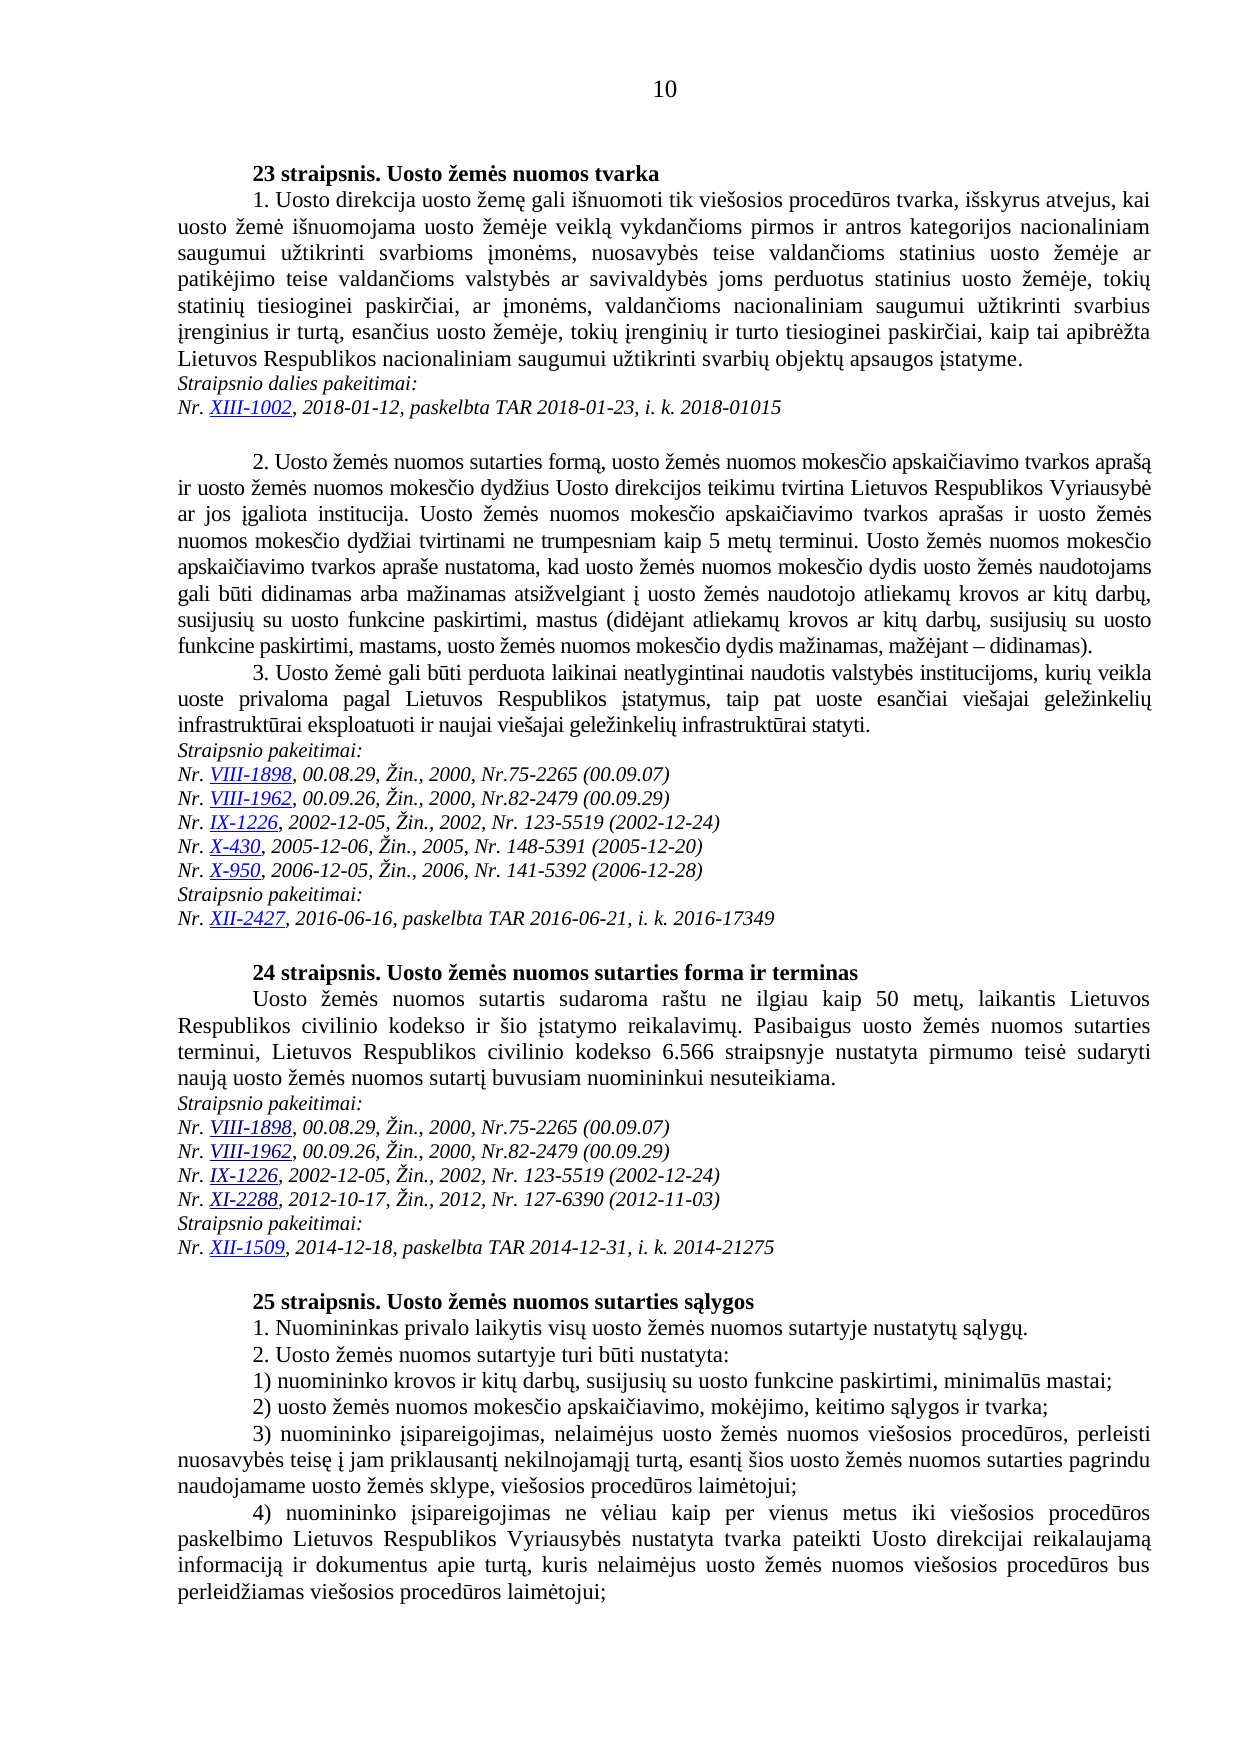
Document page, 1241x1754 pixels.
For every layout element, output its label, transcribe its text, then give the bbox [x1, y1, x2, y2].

text Nr. XII-2427, 2016-06-16, paskelbta TAR 2016-06-21, i. k. 2016-17349 [177, 906, 1152, 930]
text Straipsnio dalies pakeitimai: [177, 371, 1152, 395]
text 2. Uosto žemės nuomos sutartyje turi būti nustatyta: [177, 1341, 1152, 1367]
text Nr. IX-1226, 2002-12-05, Žin., 2002, Nr. 123-5519 (2002-12-24) [177, 810, 1152, 834]
text Nr. IX-1226, 2002-12-05, Žin., 2002, Nr. 123-5519 (2002-12-24) [177, 1163, 1152, 1187]
text 3) nuomininko įsipareigojimas, nelaimėjus uosto žemės nuomos viešosios procedūros, perleisti nuosavybės teisę į jam priklausantį nekilnojamąjį turtą, esantį šios uosto žemės nuomos sutarties pagrindu naudojamame uosto žemės sklype, viešosios procedūros laimėtojui; [177, 1420, 1152, 1499]
text 3. Uosto žemė gali būti perduota laikinai neatlygintinai naudotis valstybės institucijoms, kurių veikla uoste privaloma pagal Lietuvos Respublikos įstatymus, taip pat uoste esančiai viešajai geležinkelių infrastruktūrai eksploatuoti ir naujai viešajai geležinkelių infrastruktūrai statyti. [177, 659, 1152, 738]
text 1. Uosto direkcija uosto žemę gali išnuomoti tik viešosios procedūros tvarka, išskyrus atvejus, kai uosto žemė išnuomojama uosto žemėje veiklą vykdančioms pirmos ir antros kategorijos nacionaliniam saugumui užtikrinti svarbioms įmonėms, nuosavybės teise valdančioms statinius uosto žemėje ar patikėjimo teise valdančioms valstybės ar savivaldybės joms perduotus statinius uosto žemėje, tokių statinių tiesioginei paskirčiai, ar įmonėms, valdančioms nacionaliniam saugumui užtikrinti svarbius įrenginius ir turtą, esančius uosto žemėje, tokių įrenginių ir turto tiesioginei paskirčiai, kaip tai apibrėžta Lietuvos Respublikos nacionaliniam saugumui užtikrinti svarbių objektų apsaugos įstatyme. [177, 186, 1152, 371]
text 23 straipsnis. Uosto žemės nuomos tvarka [177, 160, 1152, 186]
text Nr. XIII-1002, 2018-01-12, paskelbta TAR 2018-01-23, i. k. 2018-01015 [177, 395, 1152, 419]
text Straipsnio pakeitimai: [177, 1091, 1152, 1115]
text Nr. VIII-1962, 00.09.26, Žin., 2000, Nr.82-2479 (00.09.29) [177, 1139, 1152, 1163]
text Nr. XI-2288, 2012-10-17, Žin., 2012, Nr. 127-6390 (2012-11-03) [177, 1187, 1152, 1211]
text Nr. XII-1509, 2014-12-18, paskelbta TAR 2014-12-31, i. k. 2014-21275 [177, 1235, 1152, 1259]
text Nr. X-430, 2005-12-06, Žin., 2005, Nr. 148-5391 (2005-12-20) [177, 834, 1152, 858]
text 1. Nuomininkas privalo laikytis visų uosto žemės nuomos sutartyje nustatytų sąlygų. [177, 1314, 1158, 1341]
text 2) uosto žemės nuomos mokesčio apskaičiavimo, mokėjimo, keitimo sąlygos ir tvarka; [177, 1393, 1152, 1420]
text Straipsnio pakeitimai: [177, 738, 1152, 762]
text Uosto žemės nuomos sutartis sudaroma raštu ne ilgiau kaip 50 metų, laikantis Lietuvos Respublikos civilinio kodekso ir šio įstatymo reikalavimų. Pasibaigus uosto žemės nuomos sutarties terminui, Lietuvos Respublikos civilinio kodekso 6.566 straipsnyje nustatyta pirmumo teisė sudaryti naują uosto žemės nuomos sutartį buvusiam nuomininkui nesuteikiama. [177, 985, 1152, 1091]
text 25 straipsnis. Uosto žemės nuomos sutarties sąlygos [177, 1288, 1158, 1314]
text 4) nuomininko įsipareigojimas ne vėliau kaip per vienus metus iki viešosios procedūros paskelbimo Lietuvos Respublikos Vyriausybės nustatyta tvarka pateikti Uosto direkcijai reikalaujamą informaciją ir dokumentus apie turtą, kuris nelaimėjus uosto žemės nuomos viešosios procedūros bus perleidžiamas viešosios procedūros laimėtojui; [177, 1499, 1152, 1604]
text Straipsnio pakeitimai: [177, 1211, 1152, 1235]
text 1) nuomininko krovos ir kitų darbų, susijusių su uosto funkcine paskirtimi, minimalūs mastai; [177, 1367, 1152, 1393]
text Nr. VIII-1898, 00.08.29, Žin., 2000, Nr.75-2265 (00.09.07) [177, 1115, 1152, 1139]
text Nr. VIII-1898, 00.08.29, Žin., 2000, Nr.75-2265 (00.09.07) [177, 762, 1152, 786]
text Nr. VIII-1962, 00.09.26, Žin., 2000, Nr.82-2479 (00.09.29) [177, 786, 1152, 810]
text Straipsnio pakeitimai: [177, 882, 1152, 906]
text 2. Uosto žemės nuomos sutarties formą, uosto žemės nuomos mokesčio apskaičiavimo tvarkos aprašą ir uosto žemės nuomos mokesčio dydžius Uosto direkcijos teikimu tvirtina Lietuvos Respublikos Vyriausybė ar jos įgaliota institucija. Uosto žemės nuomos mokesčio apskaičiavimo tvarkos aprašas ir uosto žemės nuomos mokesčio dydžiai tvirtinami ne trumpesniam kaip 5 metų terminui. Uosto žemės nuomos mokesčio apskaičiavimo tvarkos apraše nustatoma, kad uosto žemės nuomos mokesčio dydis uosto žemės naudotojams gali būti didinamas arba mažinamas atsižvelgiant į uosto žemės naudotojo atliekamų krovos ar kitų darbų, susijusių su uosto funkcine paskirtimi, mastus (didėjant atliekamų krovos ar kitų darbų, susijusių su uosto funkcine paskirtimi, mastams, uosto žemės nuomos mokesčio dydis mažinamas, mažėjant – didinamas). [177, 448, 1152, 659]
text 24 straipsnis. Uosto žemės nuomos sutarties forma ir terminas [177, 959, 1152, 985]
text Nr. X-950, 2006-12-05, Žin., 2006, Nr. 141-5392 (2006-12-28) [177, 858, 1152, 882]
